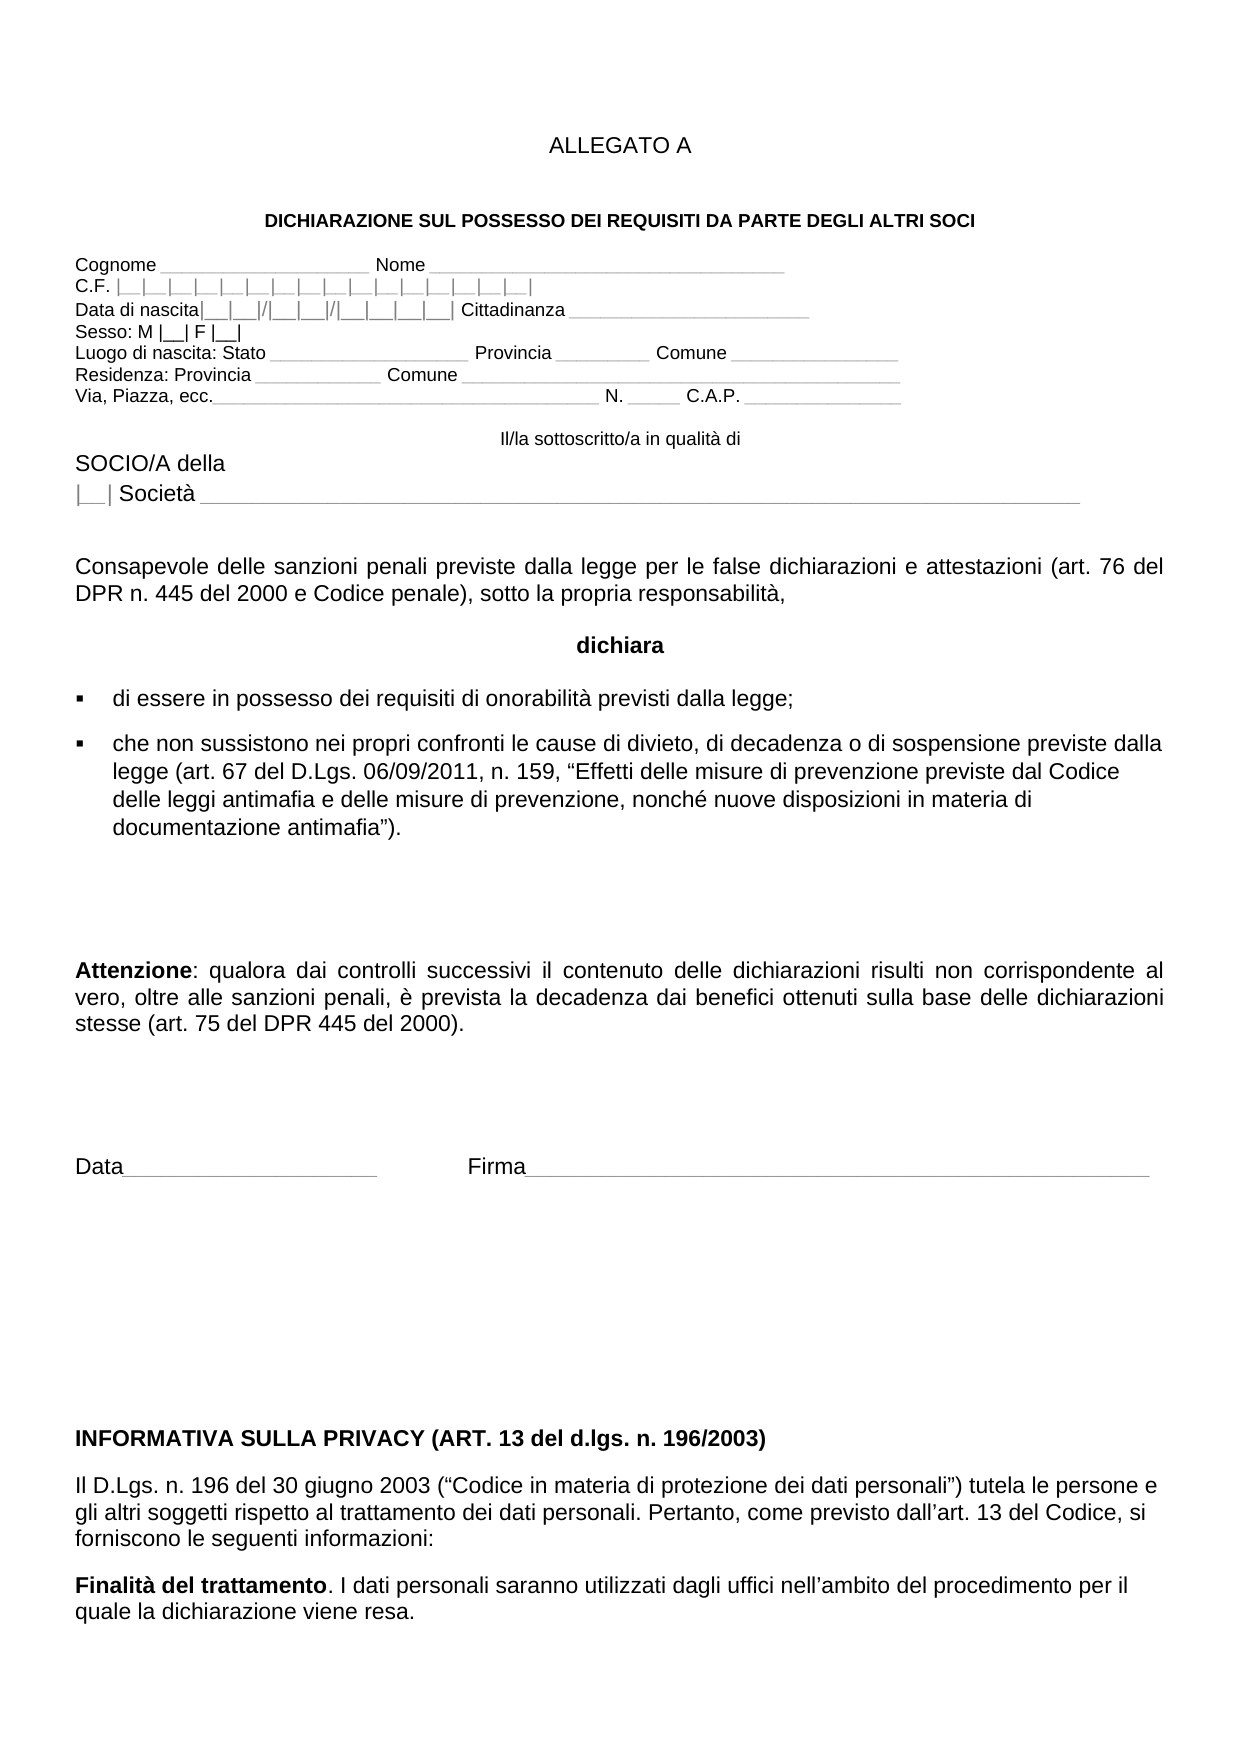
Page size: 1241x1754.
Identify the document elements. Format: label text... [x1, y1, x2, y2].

text Data di nascita|__|__|/|__|__|/|__|__|__|__| Cittadinanza _______________________ [75, 296, 1165, 320]
list che non sussistono nei propri confronti le cause di divieto, di decadenza o di sospensione previste dalla legge (art. 67 del D.Lgs. 06/09/2011, n. 159, “Effetti delle misure di prevenzione previste dal Codice delle leggi antimafia e delle misure di prevenzione, nonché nuove disposizioni in materia di documentazione antimafia”). [75, 730, 1165, 840]
text Finalità del trattamento. I dati personali saranno utilizzati dagli uffici nell’ambito del procedimento per il quale la dichiarazione viene resa. [75, 1572, 1165, 1625]
text DICHIARAZIONE SUL POSSESSO DEI REQUISITI DA PARTE DEGLI ALTRI SOCI [75, 210, 1165, 232]
text INFORMATIVA SULLA PRIVACY (ART. 13 del d.lgs. n. 196/2003) [75, 1425, 1165, 1451]
text Il D.Lgs. n. 196 del 30 giugno 2003 (“Codice in materia di protezione dei dati personali”) tutela le persone e gli altri soggetti rispetto al trattamento dei dati personali. Pertanto, come previsto dall’art. 13 del Codice, si forniscono le seguenti informazioni: [75, 1472, 1165, 1551]
text |__| Società _____________________________________________________________________ [75, 480, 1165, 506]
text Residenza: Provincia ____________ Comune __________________________________________ [75, 363, 1165, 385]
text Il/la sottoscritto/a in qualità di [75, 428, 1165, 450]
list di essere in possesso dei requisiti di onorabilità previsti dalla legge; [75, 685, 1165, 711]
text Attenzione: qualora dai controlli successivi il contenuto delle dichiarazioni risulti non corrispondente al vero, oltre alle sanzioni penali, è prevista la decadenza dai benefici ottenuti sulla base delle dichiarazioni stesse (art. 75 del DPR 445 del 2000). [75, 957, 1165, 1036]
text Consapevole delle sanzioni penali previste dalla legge per le false dichiarazioni e attestazioni (art. 76 del DPR n. 445 del 2000 e Codice penale), sotto la propria responsabilità, [75, 553, 1165, 606]
text Via, Piazza, ecc._____________________________________ N. _____ C.A.P. _______________ [75, 385, 1165, 407]
text Cognome ____________________ Nome __________________________________ [75, 253, 1165, 275]
text C.F. |__|__|__|__|__|__|__|__|__|__|__|__|__|__|__|__| [75, 275, 1165, 296]
text dichiara [75, 632, 1165, 659]
text Sesso: M |__| F |__| [75, 320, 1165, 342]
text SOCIO/A della [75, 450, 1165, 476]
text ALLEGATO A [75, 132, 1165, 159]
text Data____________________ Firma_________________________________________________ [75, 1153, 1165, 1179]
text Luogo di nascita: Stato ___________________ Provincia _________ Comune ________________ [75, 342, 1165, 363]
